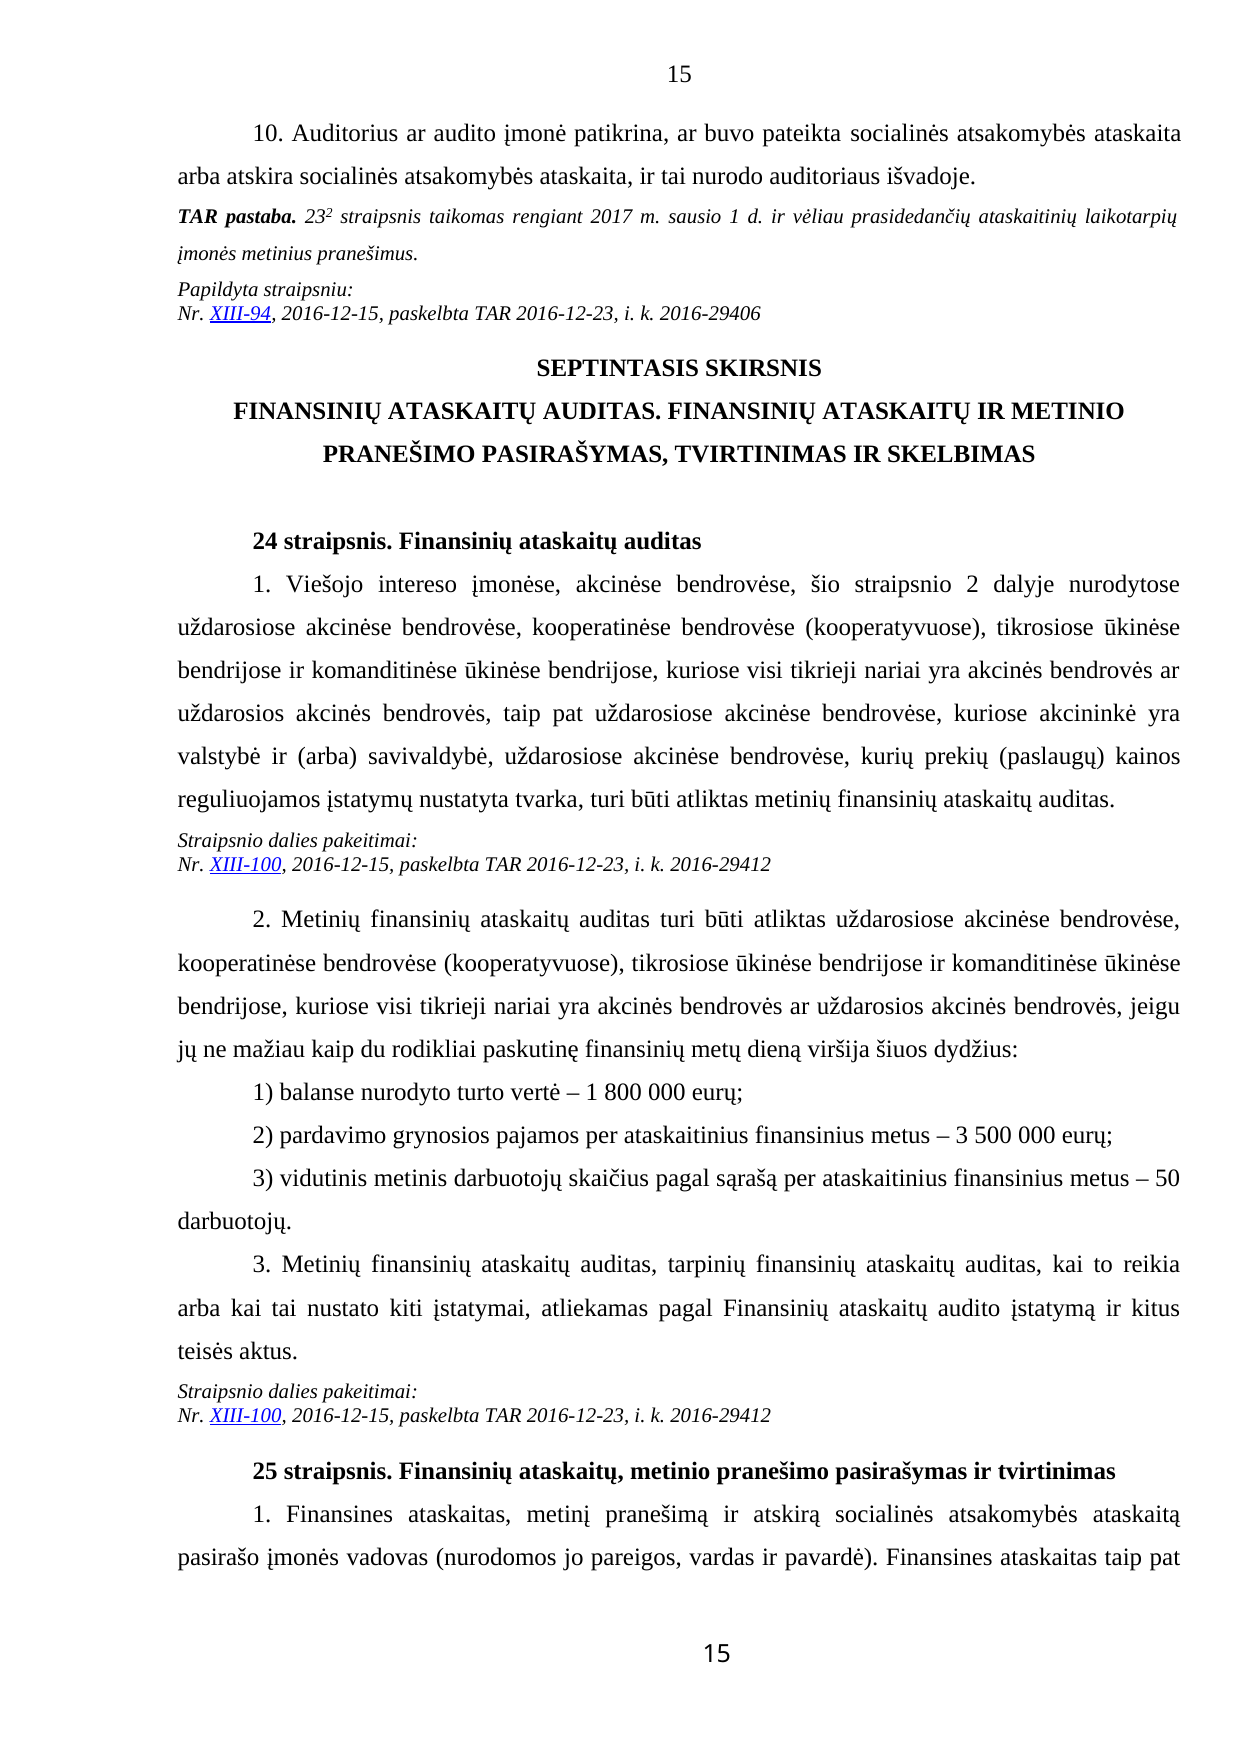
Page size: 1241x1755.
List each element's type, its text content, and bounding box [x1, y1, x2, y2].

text Nr. XIII-100, 2016-12-15, paskelbta TAR 2016-12-23, i. k. 2016-29412 [177, 852, 1181, 876]
text 10. Auditorius ar audito įmonė patikrina, ar buvo pateikta socialinės atsakomybės ataskaita arba atskira socialinės atsakomybės ataskaita, ir tai nurodo auditoriaus išvadoje. [177, 118, 1181, 190]
text FINANSINIŲ ATASKAITŲ AUDITAS. FINANSINIŲ ATASKAITŲ IR METINIO PRANEŠIMO PASIRAŠYMAS, TVIRTINIMAS IR SKELBIMAS [177, 396, 1181, 468]
text Straipsnio dalies pakeitimai: [177, 1379, 1181, 1403]
text Nr. XIII-100, 2016-12-15, paskelbta TAR 2016-12-23, i. k. 2016-29412 [177, 1403, 1181, 1427]
text 1) balanse nurodyto turto vertė – 1 800 000 eurų; [177, 1077, 1181, 1106]
text 25 straipsnis. Finansinių ataskaitų, metinio pranešimo pasirašymas ir tvirtinimas [177, 1456, 1181, 1484]
text Straipsnio dalies pakeitimai: [177, 828, 1181, 852]
text TAR pastaba. 232 straipsnis taikomas rengiant 2017 m. sausio 1 d. ir vėliau prasidedančių ataskaitinių laikotarpių įmonės metinius pranešimus. [177, 204, 1181, 264]
text 1. Finansines ataskaitas, metinį pranešimą ir atskirą socialinės atsakomybės ataskaitą pasirašo įmonės vadovas (nurodomos jo pareigos, vardas ir pavardė). Finansines ataskaitas taip pat [177, 1499, 1181, 1571]
text Nr. XIII-94, 2016-12-15, paskelbta TAR 2016-12-23, i. k. 2016-29406 [177, 301, 1181, 324]
text 1. Viešojo intereso įmonėse, akcinėse bendrovėse, šio straipsnio 2 dalyje nurodytose uždarosiose akcinėse bendrovėse, kooperatinėse bendrovėse (kooperatyvuose), tikrosiose ūkinėse bendrijose ir komanditinėse ūkinėse bendrijose, kuriose visi tikrieji nariai yra akcinės bendrovės ar uždarosios akcinės bendrovės, taip pat uždarosiose akcinėse bendrovėse, kuriose akcininkė yra valstybė ir (arba) savivaldybė, uždarosiose akcinėse bendrovėse, kurių prekių (paslaugų) kainos reguliuojamos įstatymų nustatyta tvarka, turi būti atliktas metinių finansinių ataskaitų auditas. [177, 569, 1181, 813]
text SEPTINTASIS SKIRSNIS [177, 353, 1181, 382]
text 24 straipsnis. Finansinių ataskaitų auditas [177, 526, 1181, 554]
text Papildyta straipsniu: [177, 276, 1181, 301]
text 2. Metinių finansinių ataskaitų auditas turi būti atliktas uždarosiose akcinėse bendrovėse, kooperatinėse bendrovėse (kooperatyvuose), tikrosiose ūkinėse bendrijose ir komanditinėse ūkinėse bendrijose, kuriose visi tikrieji nariai yra akcinės bendrovės ar uždarosios akcinės bendrovės, jeigu jų ne mažiau kaip du rodikliai paskutinę finansinių metų dieną viršija šiuos dydžius: [177, 904, 1181, 1063]
text 3. Metinių finansinių ataskaitų auditas, tarpinių finansinių ataskaitų auditas, kai to reikia arba kai tai nustato kiti įstatymai, atliekamas pagal Finansinių ataskaitų audito įstatymą ir kitus teisės aktus. [177, 1249, 1181, 1364]
text 3) vidutinis metinis darbuotojų skaičius pagal sąrašą per ataskaitinius finansinius metus – 50 darbuotojų. [177, 1163, 1181, 1235]
text 2) pardavimo grynosios pajamos per ataskaitinius finansinius metus – 3 500 000 eurų; [177, 1120, 1181, 1149]
